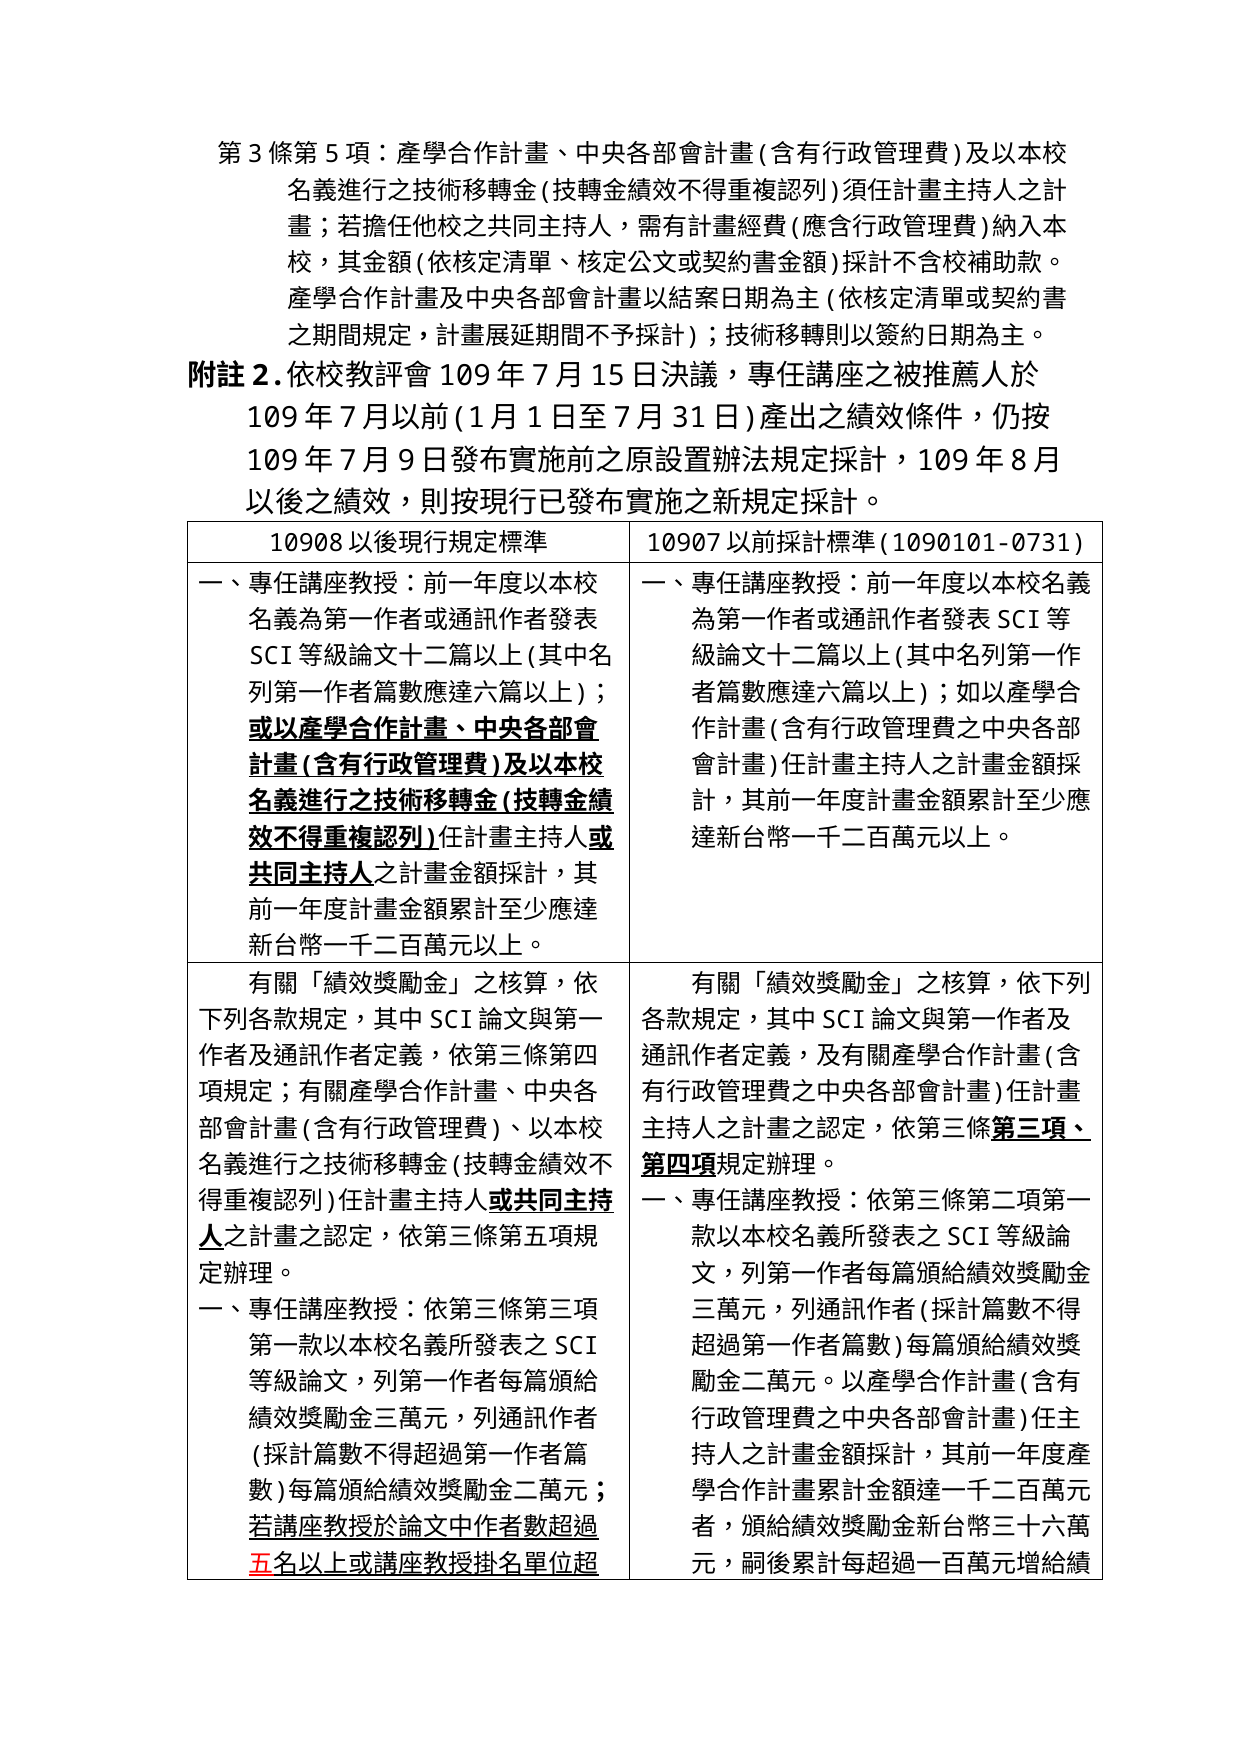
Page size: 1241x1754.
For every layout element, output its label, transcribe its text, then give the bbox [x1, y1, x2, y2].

table_cell 有關「績效獎勵金」之核算，依下列各款規定，其中SCI論文與第一作者及通訊作者定義，依第三條第四項規定；有關產學合作計畫、中央各部會計畫(含有行政管理費)、以本校名義進行之技術移轉金(技轉金績效不得重複認列)任計畫主持人或共同主持人之計畫之認定，依第三條第五項規定辦理。 一、專任講座教授：依第三條第三項第一款以本校名義所發表之SCI等級論文，列第一作者每篇頒給績效獎勵金三萬元，列通訊作者(採計篇數不得超過第一作者篇數)每篇頒給績效獎勵金二萬元；若講座教授於論文中作者數超過五名以上或講座教授掛名單位超 [188, 963, 629, 1579]
table_cell 有關「績效獎勵金」之核算，依下列各款規定，其中SCI論文與第一作者及通訊作者定義，及有關產學合作計畫(含有行政管理費之中央各部會計畫)任計畫主持人之計畫之認定，依第三條第三項、第四項規定辦理。 一、專任講座教授：依第三條第二項第一款以本校名義所發表之SCI等級論文，列第一作者每篇頒給績效獎勵金三萬元，列通訊作者(採計篇數不得超過第一作者篇數)每篇頒給績效獎勵金二萬元。以產學合作計畫(含有行政管理費之中央各部會計畫)任主持人之計畫金額採計，其前一年度產學合作計畫累計金額達一千二百萬元者，頒給績效獎勵金新台幣三十六萬元，嗣後累計每超過一百萬元增給績 [630, 963, 1102, 1579]
table_cell 一、專任講座教授：前一年度以本校名義為第一作者或通訊作者發表SCI等級論文十二篇以上(其中名列第一作者篇數應達六篇以上)；或以產學合作計畫、中央各部會計畫(含有行政管理費)及以本校名義進行之技術移轉金(技轉金績效不得重複認列)任計畫主持人或共同主持人之計畫金額採計，其前一年度計畫金額累計至少應達新台幣一千二百萬元以上。 [188, 563, 629, 962]
table_header 10908以後現行規定標準 [188, 522, 629, 562]
text 第3條第5項：產學合作計畫、中央各部會計畫(含有行政管理費)及以本校名義進行之技術移轉金(技轉金績效不得重複認列)須任計畫主持人之計畫；若擔任他校之共同主持人，需有計畫經費(應含行政管理費)納入本校，其金額(依核定清單、核定公文或契約書金額)採計不含校補助款。產學合作計畫及中央各部會計畫以結案日期為主(依核定清單或契約書之期間規定，計畫展延期間不予採計)；技術移轉則以簽約日期為主。 [217, 134, 1067, 351]
table_cell 一、專任講座教授：前一年度以本校名義為第一作者或通訊作者發表SCI等級論文十二篇以上(其中名列第一作者篇數應達六篇以上)；如以產學合作計畫(含有行政管理費之中央各部會計畫)任計畫主持人之計畫金額採計，其前一年度計畫金額累計至少應達新台幣一千二百萬元以上。 [630, 563, 1102, 962]
table_header 10907以前採計標準(1090101-0731) [630, 522, 1102, 562]
text 附註2.依校教評會109年7月15日決議，專任講座之被推薦人於109年7月以前(1月1日至7月31日)產出之績效條件，仍按109年7月9日發布實施前之原設置辦法規定採計，109年8月以後之績效，則按現行已發布實施之新規定採計。 [187, 351, 1067, 521]
